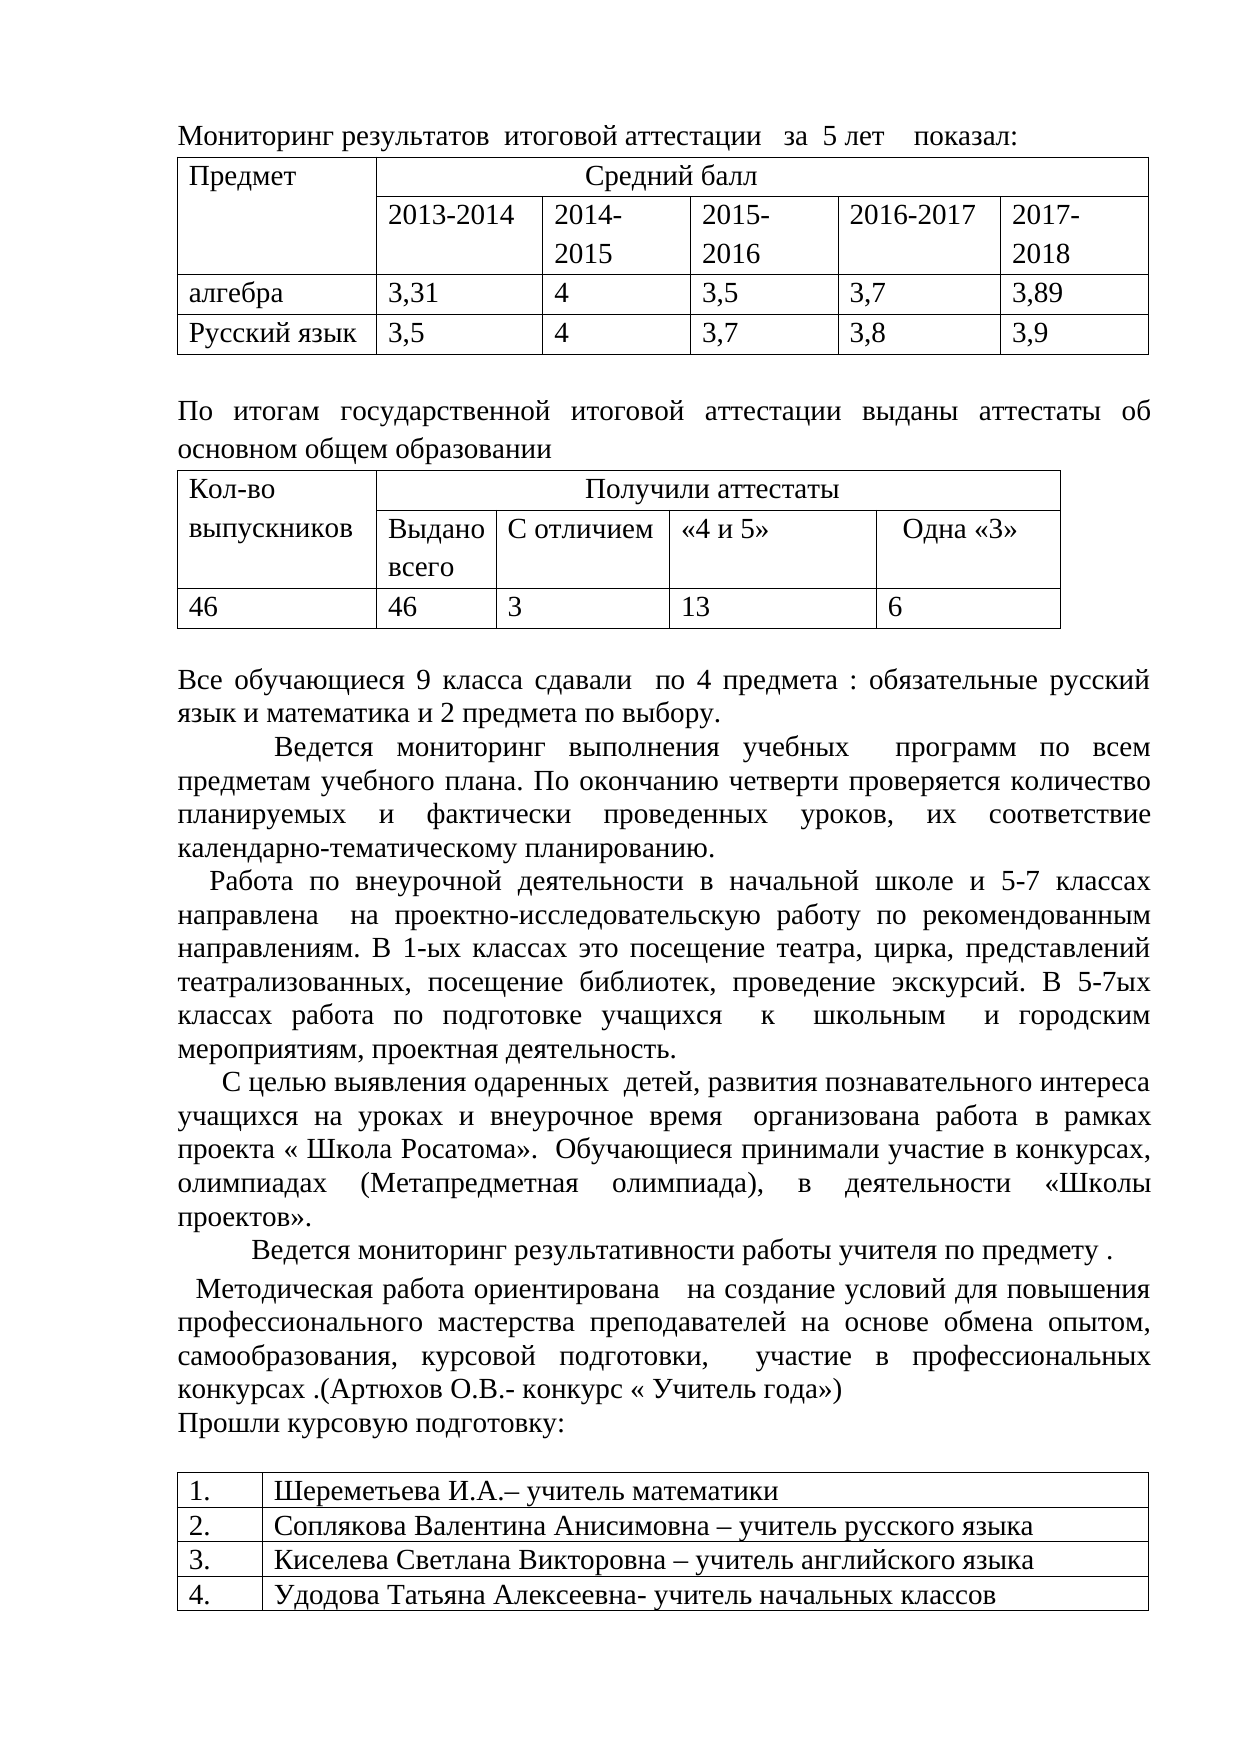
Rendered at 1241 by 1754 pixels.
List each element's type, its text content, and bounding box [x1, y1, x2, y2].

table_cell 2013-2014 [377, 197, 542, 274]
text По итогам государственной итоговой аттестации выданы аттестаты об основном общем образовании [177, 393, 1152, 465]
table_cell 3,9 [1001, 315, 1148, 353]
text Методическая работа ориентирована на создание условий для повышения профессионального мастерства преподавателей на основе обмена опытом, самообразования, курсовой подготовки, участие в профессиональных конкурсах .(Артюхов О.В.- конкурс « Учитель года») [177, 1271, 1152, 1405]
table_cell 13 [670, 589, 876, 627]
table_cell Выдано всего [377, 511, 496, 588]
table_cell 2017-2018 [1001, 197, 1148, 274]
table_cell 46 [377, 589, 496, 627]
table_cell 3,7 [691, 315, 838, 353]
text Мониторинг результатов итоговой аттестации за 5 лет показал: [177, 118, 1152, 152]
text Прошли курсовую подготовку: [177, 1405, 1152, 1438]
table_header Получили аттестаты [377, 471, 1060, 510]
table_cell 3 [497, 589, 669, 627]
table_cell 3,5 [377, 315, 542, 353]
table_header Шереметьева И.А.– учитель математики [263, 1473, 1148, 1507]
table_cell алгебра [178, 275, 376, 314]
table_cell 4. [178, 1577, 262, 1610]
table_cell 3,5 [691, 275, 838, 314]
text Ведется мониторинг выполнения учебных программ по всем предметам учебного плана. По окончанию четверти проверяется количество планируемых и фактически проведенных уроков, их соответствие календарно-тематическому планированию. [177, 729, 1152, 863]
table_cell 2. [178, 1508, 262, 1541]
table_cell 3,31 [377, 275, 542, 314]
table_cell 46 [178, 589, 376, 627]
table_header 1. [178, 1473, 262, 1507]
table_cell 2016-2017 [839, 197, 1000, 274]
table_cell 3,8 [839, 315, 1000, 353]
table_cell 3. [178, 1542, 262, 1576]
text Ведется мониторинг результативности работы учителя по предмету . [177, 1232, 1152, 1266]
table_cell 2014-2015 [543, 197, 690, 274]
table_cell 4 [543, 275, 690, 314]
table_cell Киселева Светлана Викторовна – учитель английского языка [263, 1542, 1148, 1576]
table_cell 3,89 [1001, 275, 1148, 314]
table_cell С отличием [497, 511, 669, 588]
text Все обучающиеся 9 класса сдавали по 4 предмета : обязательные русский язык и математика и 2 предмета по выбору. [177, 662, 1152, 729]
table_cell 6 [877, 589, 1060, 627]
table_cell 2015-2016 [691, 197, 838, 274]
table_cell Удодова Татьяна Алексеевна- учитель начальных классов [263, 1577, 1148, 1610]
text С целью выявления одаренных детей, развития познавательного интереса учащихся на уроках и внеурочное время организована работа в рамках проекта « Школа Росатома». Обучающиеся принимали участие в конкурсах, олимпиадах (Метапредметная олимпиада), в деятельности «Школы проектов». [177, 1064, 1152, 1232]
table_cell Русский язык [178, 315, 376, 353]
table_cell Соплякова Валентина Анисимовна – учитель русского языка [263, 1508, 1148, 1541]
table_header Кол-во выпускников [178, 471, 376, 588]
table_header Средний балл [377, 158, 1148, 196]
text Работа по внеурочной деятельности в начальной школе и 5-7 классах направлена на проектно-исследовательскую работу по рекомендованным направлениям. В 1-ых классах это посещение театра, цирка, представлений театрализованных, посещение библиотек, проведение экскурсий. В 5-7ых классах работа по подготовке учащихся к школьным и городским мероприятиям, проектная деятельность. [177, 863, 1152, 1064]
table_header Предмет [178, 158, 376, 274]
table_cell 4 [543, 315, 690, 353]
table_cell Одна «3» [877, 511, 1060, 588]
table_cell «4 и 5» [670, 511, 876, 588]
table_cell 3,7 [839, 275, 1000, 314]
